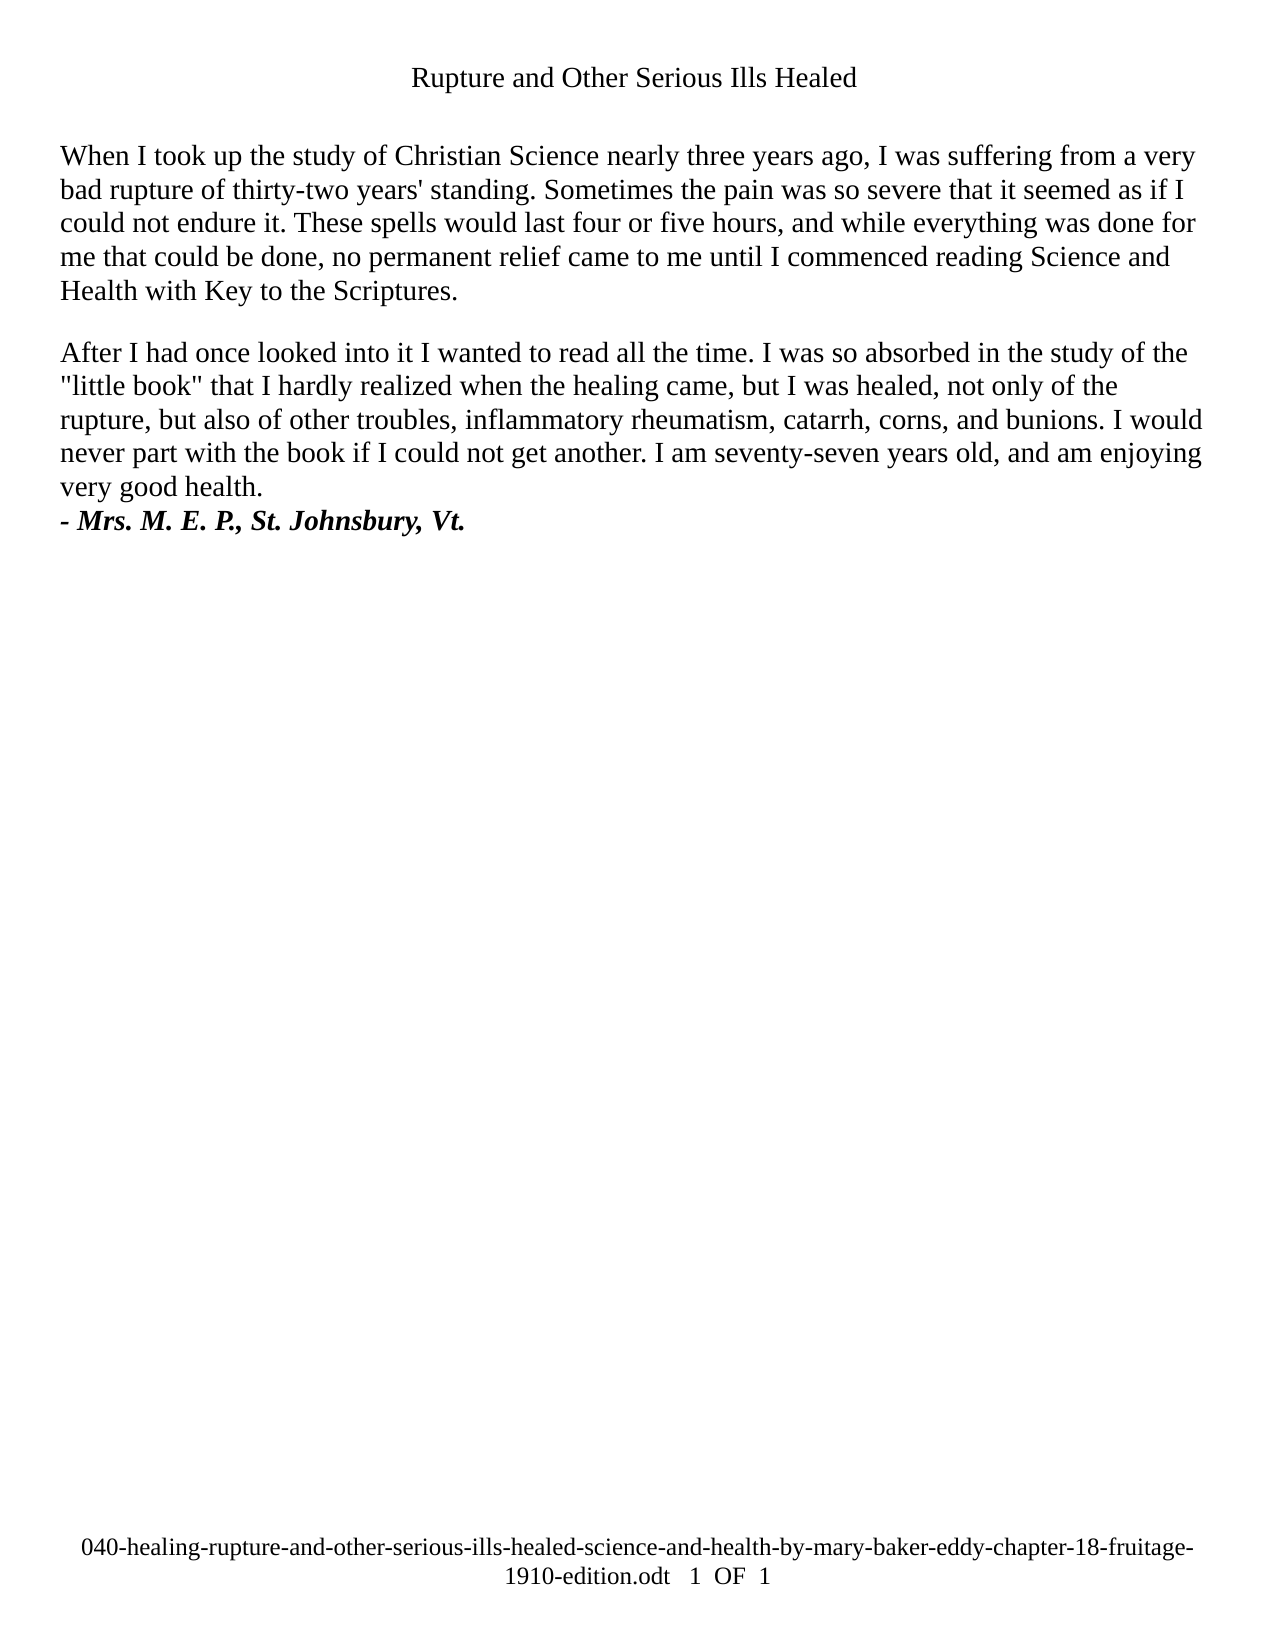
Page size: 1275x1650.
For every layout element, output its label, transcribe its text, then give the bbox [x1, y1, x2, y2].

text When I took up the study of Christian Science nearly three years ago, I was suffering from a very bad rupture of thirty-two years' standing. Sometimes the pain was so severe that it seemed as if I could not endure it. These spells would last four or five hours, and while everything was done for me that could be done, no permanent relief came to me until I commenced reading Science and Health with Key to the Scriptures. After I had once looked into it I wanted to read all the time. I was so absorbed in the study of the "little book" that I hardly realized when the healing came, but I was healed, not only of the rupture, but also of other troubles, inflammatory rheumatism, catarrh, corns, and bunions. I would never part with the book if I could not get another. I am seventy-seven years old, and am enjoying very good health. - Mrs. M. E. P., St. Johnsbury, Vt. [60, 138, 1215, 536]
text Rupture and Other Serious Ills Healed [60, 60, 1215, 93]
